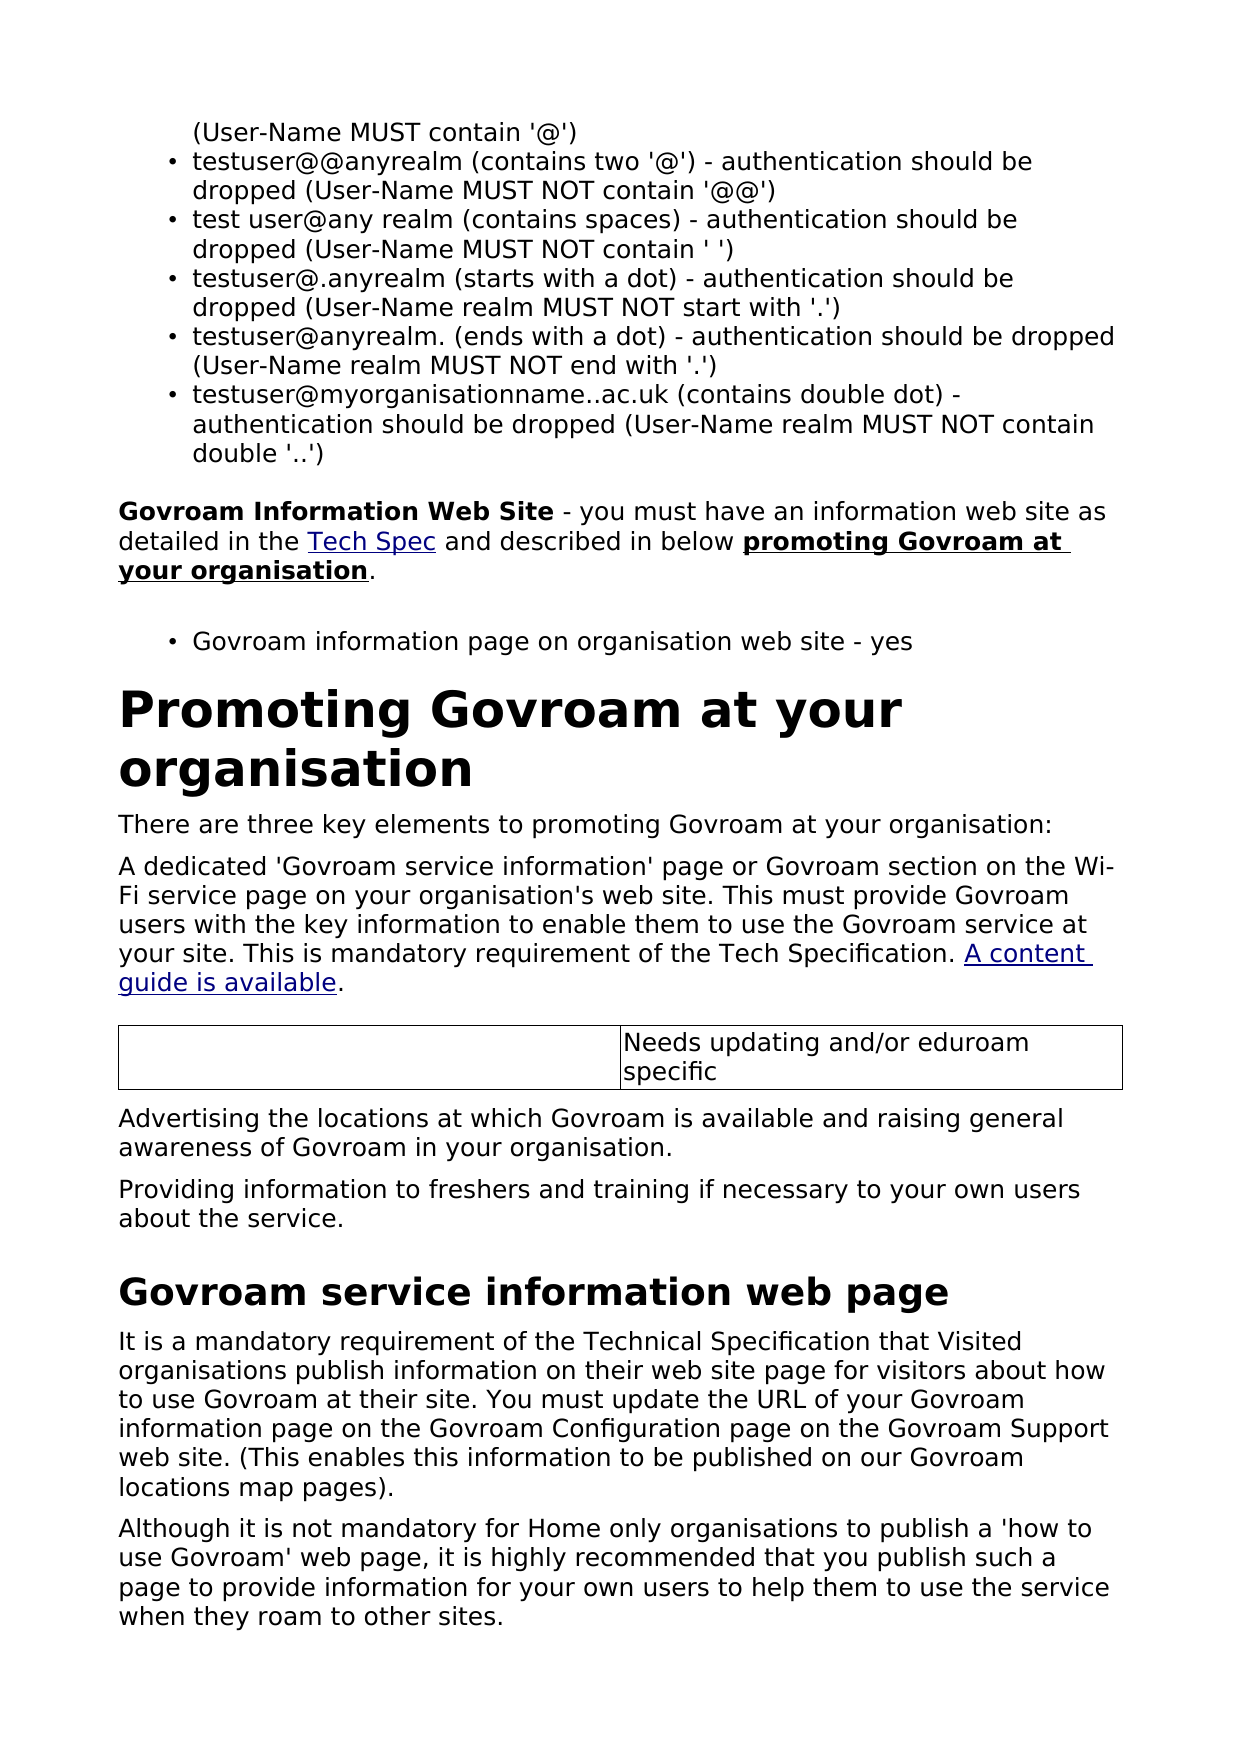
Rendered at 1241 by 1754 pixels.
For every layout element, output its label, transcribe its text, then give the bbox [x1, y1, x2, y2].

subtitle Promoting Govroam at your organisation [118, 681, 1122, 798]
list test user@any realm (contains spaces) - authentication should be dropped (User-Name MUST NOT contain ' ') [177, 206, 1122, 264]
text There are three key elements to promoting Govroam at your organisation: [118, 810, 1122, 839]
text Although it is not mandatory for Home only organisations to publish a 'how to use Govroam' web page, it is highly recommended that you publish such a page to provide information for your own users to help them to use the service when they roam to other sites. [118, 1514, 1122, 1631]
list testuser@@anyrealm (contains two '@') - authentication should be dropped (User-Name MUST NOT contain '@@') [177, 147, 1122, 206]
text Govroam Information Web Site - you must have an information web site as detailed in the Tech Spec and described in below promoting Govroam at your organisation. [118, 498, 1122, 585]
table_header Needs updating and/or eduroam specific [621, 1026, 1122, 1089]
subtitle Govroam service information web page [118, 1271, 1122, 1314]
text A dedicated 'Govroam service information' page or Govroam section on the Wi-Fi service page on your organisation's web site. This must provide Govroam users with the key information to enable them to use the Govroam service at your site. This is mandatory requirement of the Tech Specification. A content guide is available. [118, 852, 1122, 998]
list testuser@.anyrealm (starts with a dot) - authentication should be dropped (User-Name realm MUST NOT start with '.') [177, 264, 1122, 322]
text Advertising the locations at which Govroam is available and raising general awareness of Govroam in your organisation. [118, 1104, 1122, 1162]
table_header [119, 1026, 620, 1089]
text Providing information to freshers and training if necessary to your own users about the service. [118, 1175, 1122, 1233]
list Govroam information page on organisation web site - yes [177, 627, 1122, 656]
list (User-Name MUST contain '@') [177, 118, 1122, 147]
text It is a mandatory requirement of the Technical Specification that Visited organisations publish information on their web site page for visitors about how to use Govroam at their site. You must update the URL of your Govroam information page on the Govroam Configuration page on the Govroam Support web site. (This enables this information to be published on our Govroam locations map pages). [118, 1327, 1122, 1502]
list testuser@anyrealm. (ends with a dot) - authentication should be dropped (User-Name realm MUST NOT end with '.') [177, 322, 1122, 381]
list testuser@myorganisationname..ac.uk (contains double dot) - authentication should be dropped (User-Name realm MUST NOT contain double '..') [177, 381, 1122, 468]
